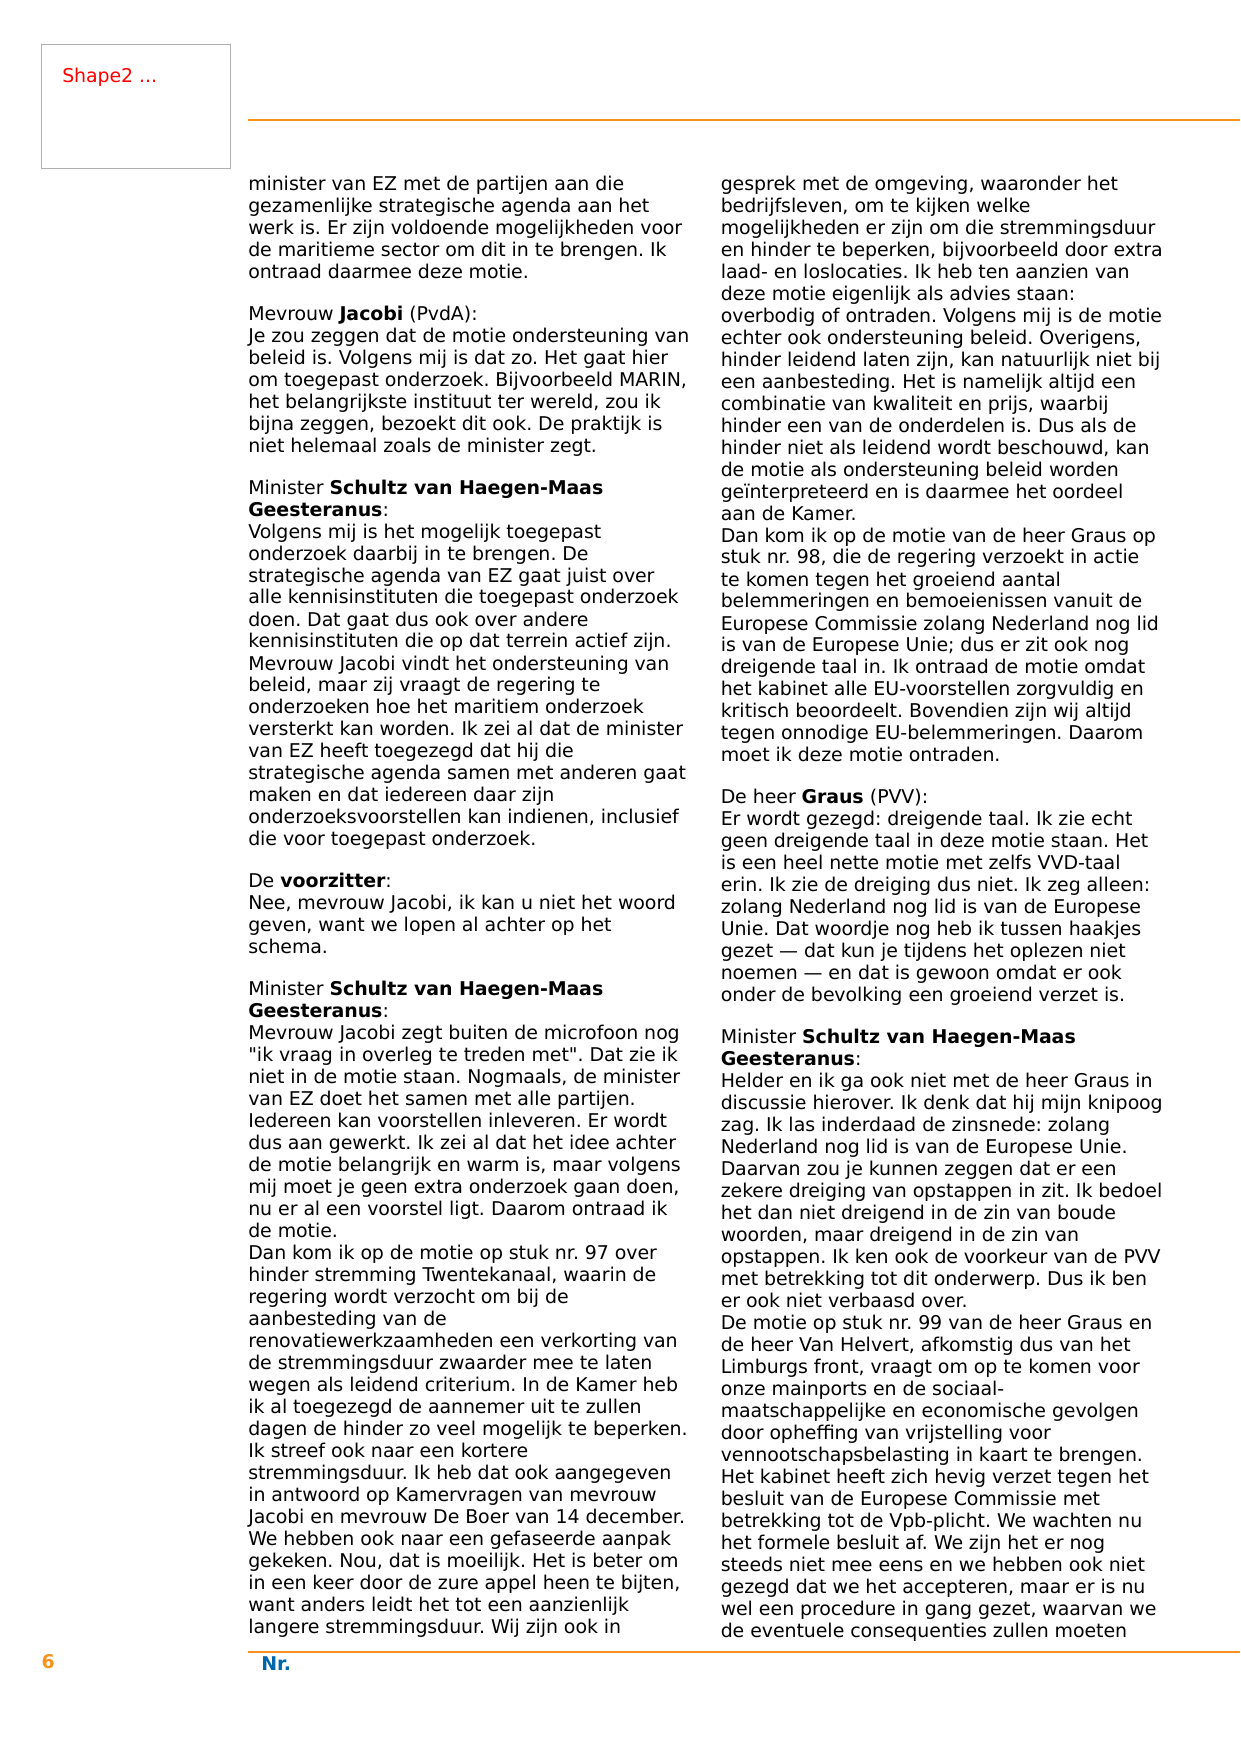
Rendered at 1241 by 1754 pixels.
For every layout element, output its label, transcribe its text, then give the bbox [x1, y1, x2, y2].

text Nee, mevrouw Jacobi, ik kan u niet het woord geven, want we lopen al achter op het schema. [248, 892, 691, 958]
text Dan kom ik op de motie van de heer Graus op stuk nr. 98, die de regering verzoekt in actie te komen tegen het groeiend aantal belemmeringen en bemoeienissen vanuit de Europese Commissie zolang Nederland nog lid is van de Europese Unie; dus er zit ook nog dreigende taal in. Ik ontraad de motie omdat het kabinet alle EU-voorstellen zorgvuldig en kritisch beoordeelt. Bovendien zijn wij altijd tegen onnodige EU-belemmeringen. Daarom moet ik deze motie ontraden. [721, 524, 1163, 766]
text Mevrouw Jacobi (PvdA): [248, 303, 691, 325]
text Minister Schultz van Haegen-Maas Geesteranus: [248, 477, 691, 521]
text Je zou zeggen dat de motie ondersteuning van beleid is. Volgens mij is dat zo. Het gaat hier om toegepast onderzoek. Bijvoorbeeld MARIN, het belangrijkste instituut ter wereld, zou ik bijna zeggen, bezoekt dit ook. De praktijk is niet helemaal zoals de minister zegt. [248, 325, 691, 457]
text Volgens mij is het mogelijk toegepast onderzoek daarbij in te brengen. De strategische agenda van EZ gaat juist over alle kennisinstituten die toegepast onderzoek doen. Dat gaat dus ook over andere kennisinstituten die op dat terrein actief zijn. Mevrouw Jacobi vindt het ondersteuning van beleid, maar zij vraagt de regering te onderzoeken hoe het maritiem onderzoek versterkt kan worden. Ik zei al dat de minister van EZ heeft toegezegd dat hij die strategische agenda samen met anderen gaat maken en dat iedereen daar zijn onderzoeksvoorstellen kan indienen, inclusief die voor toegepast onderzoek. [248, 521, 691, 850]
text minister van EZ met de partijen aan die gezamenlijke strategische agenda aan het werk is. Er zijn voldoende mogelijkheden voor de maritieme sector om dit in te brengen. Ik ontraad daarmee deze motie. [248, 173, 691, 283]
text Mevrouw Jacobi zegt buiten de microfoon nog "ik vraag in overleg te treden met". Dat zie ik niet in de motie staan. Nogmaals, de minister van EZ doet het samen met alle partijen. Iedereen kan voorstellen inleveren. Er wordt dus aan gewerkt. Ik zei al dat het idee achter de motie belangrijk en warm is, maar volgens mij moet je geen extra onderzoek gaan doen, nu er al een voorstel ligt. Daarom ontraad ik de motie. [248, 1022, 691, 1242]
text De voorzitter: [248, 870, 691, 892]
text De heer Graus (PVV): [721, 786, 1163, 808]
text gesprek met de omgeving, waaronder het bedrijfsleven, om te kijken welke mogelijkheden er zijn om die stremmingsduur en hinder te beperken, bijvoorbeeld door extra laad- en loslocaties. Ik heb ten aanzien van deze motie eigenlijk als advies staan: overbodig of ontraden. Volgens mij is de motie echter ook ondersteuning beleid. Overigens, hinder leidend laten zijn, kan natuurlijk niet bij een aanbesteding. Het is namelijk altijd een combinatie van kwaliteit en prijs, waarbij hinder een van de onderdelen is. Dus als de hinder niet als leidend wordt beschouwd, kan de motie als ondersteuning beleid worden geïnterpreteerd en is daarmee het oordeel aan de Kamer. [721, 173, 1163, 524]
text Minister Schultz van Haegen-Maas Geesteranus: [248, 978, 691, 1022]
text Er wordt gezegd: dreigende taal. Ik zie echt geen dreigende taal in deze motie staan. Het is een heel nette motie met zelfs VVD-taal erin. Ik zie de dreiging dus niet. Ik zeg alleen: zolang Nederland nog lid is van de Europese Unie. Dat woordje nog heb ik tussen haakjes gezet — dat kun je tijdens het oplezen niet noemen — en dat is gewoon omdat er ook onder de bevolking een groeiend verzet is. [721, 808, 1163, 1006]
text Minister Schultz van Haegen-Maas Geesteranus: [721, 1026, 1163, 1070]
text Helder en ik ga ook niet met de heer Graus in discussie hierover. Ik denk dat hij mijn knipoog zag. Ik las inderdaad de zinsnede: zolang Nederland nog lid is van de Europese Unie. Daarvan zou je kunnen zeggen dat er een zekere dreiging van opstappen in zit. Ik bedoel het dan niet dreigend in de zin van boude woorden, maar dreigend in de zin van opstappen. Ik ken ook de voorkeur van de PVV met betrekking tot dit onderwerp. Dus ik ben er ook niet verbaasd over. [721, 1070, 1163, 1312]
text Dan kom ik op de motie op stuk nr. 97 over hinder stremming Twentekanaal, waarin de regering wordt verzocht om bij de aanbesteding van de renovatiewerkzaamheden een verkorting van de stremmingsduur zwaarder mee te laten wegen als leidend criterium. In de Kamer heb ik al toegezegd de aannemer uit te zullen dagen de hinder zo veel mogelijk te beperken. Ik streef ook naar een kortere stremmingsduur. Ik heb dat ook aangegeven in antwoord op Kamervragen van mevrouw Jacobi en mevrouw De Boer van 14 december. We hebben ook naar een gefaseerde aanpak gekeken. Nou, dat is moeilijk. Het is beter om in een keer door de zure appel heen te bijten, want anders leidt het tot een aanzienlijk langere stremmingsduur. Wij zijn ook in [248, 1242, 691, 1637]
text De motie op stuk nr. 99 van de heer Graus en de heer Van Helvert, afkomstig dus van het Limburgs front, vraagt om op te komen voor onze mainports en de sociaal-maatschappelijke en economische gevolgen door opheffing van vrijstelling voor vennootschapsbelasting in kaart te brengen. Het kabinet heeft zich hevig verzet tegen het besluit van de Europese Commissie met betrekking tot de Vpb-plicht. We wachten nu het formele besluit af. We zijn het er nog steeds niet mee eens en we hebben ook niet gezegd dat we het accepteren, maar er is nu wel een procedure in gang gezet, waarvan we de eventuele consequenties zullen moeten [721, 1312, 1163, 1641]
